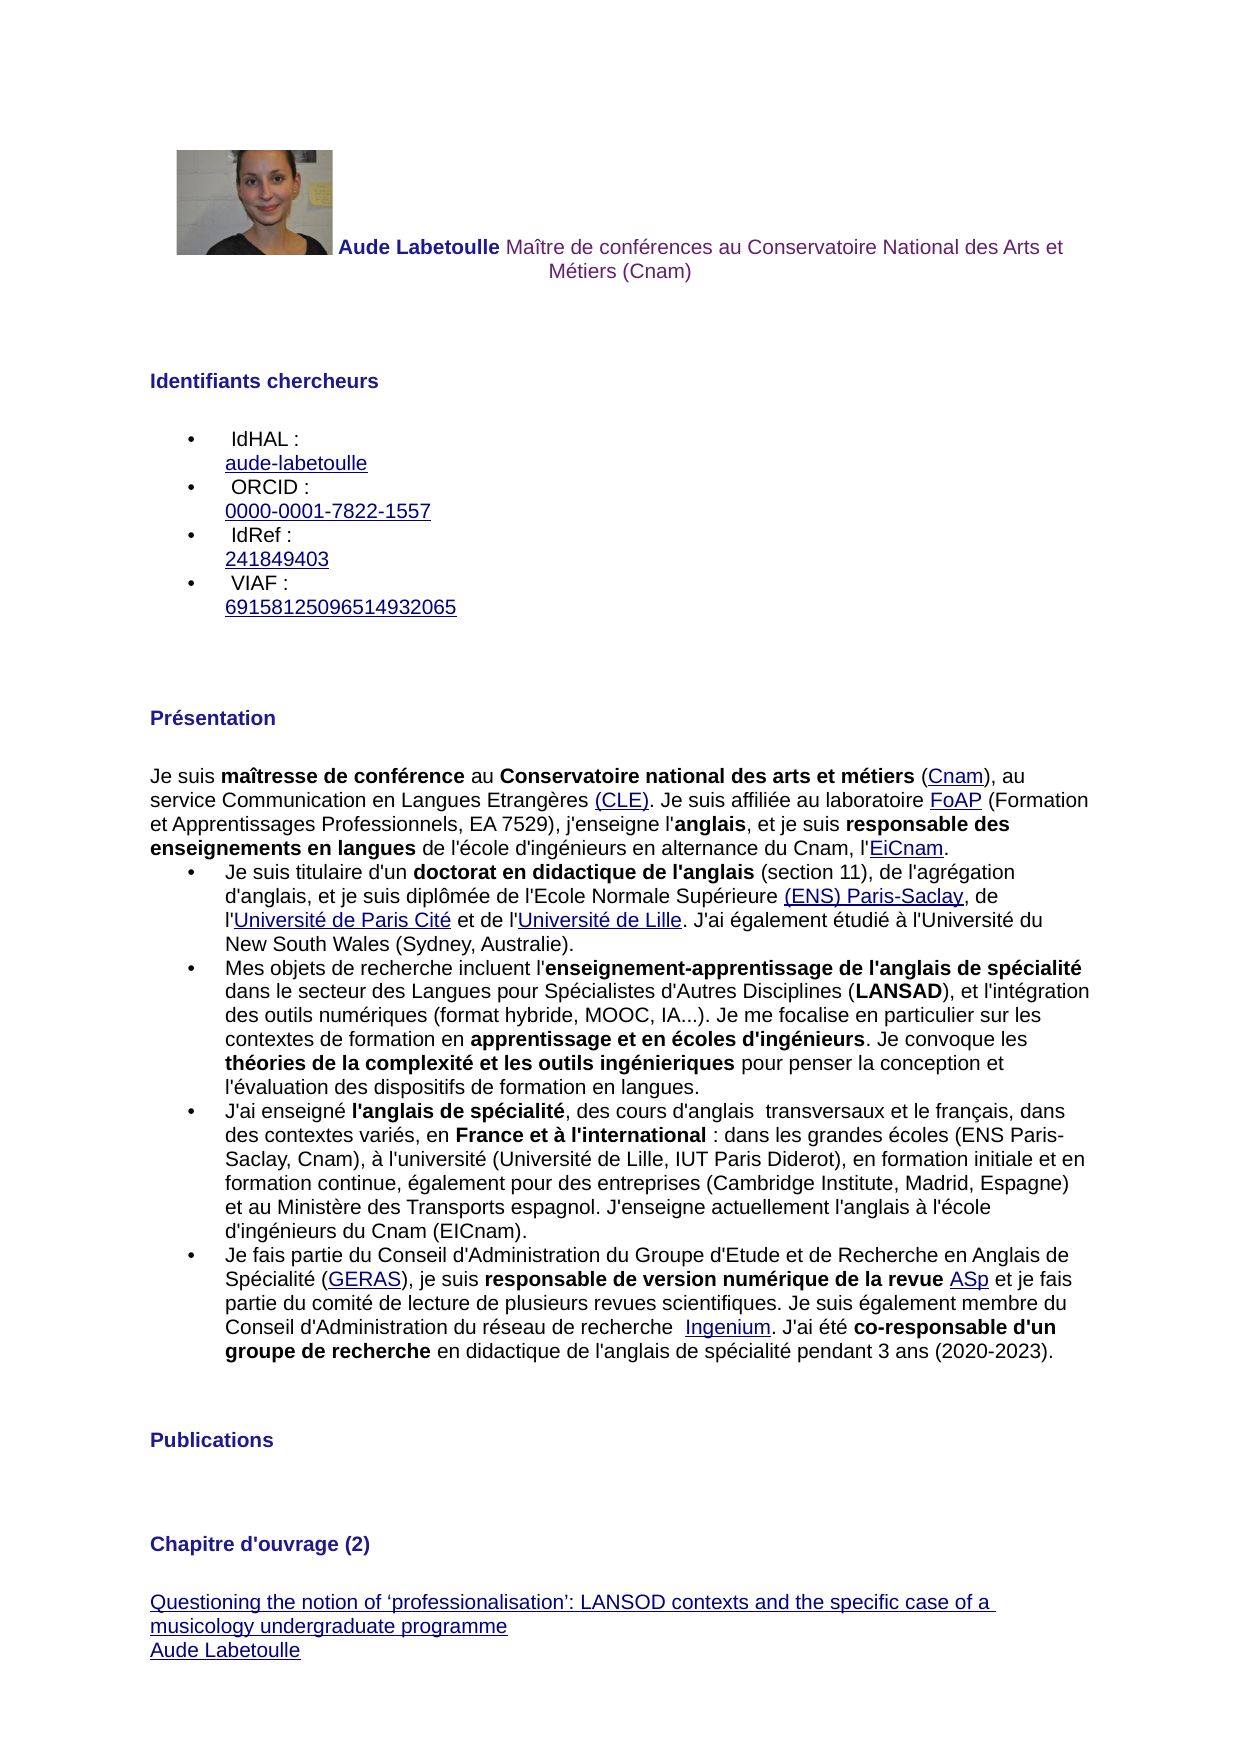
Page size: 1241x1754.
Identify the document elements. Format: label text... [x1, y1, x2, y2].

list J'ai enseigné l'anglais de spécialité, des cours d'anglais transversaux et le français, dans des contextes variés, en France et à l'international : dans les grandes écoles (ENS Paris-Saclay, Cnam), à l'université (Université de Lille, IUT Paris Diderot), en formation initiale et en formation continue, également pour des entreprises (Cambridge Institute, Madrid, Espagne) et au Ministère des Transports espagnol. J'enseigne actuellement l'anglais à l'école d'ingénieurs du Cnam (EICnam). [187, 1099, 1090, 1243]
list 241849403 [187, 547, 1090, 571]
list IdRef : [187, 523, 1090, 547]
list 69158125096514932065 [187, 595, 1090, 619]
table_header Questioning the notion of ‘professionalisation’: LANSOD contexts and the specific case of a musicology undergraduate programme Aude Labetoulle [150, 1590, 1090, 1662]
text Je suis maîtresse de conférence au Conservatoire national des arts et métiers (Cnam), au service Communication en Langues Etrangères (CLE). Je suis affiliée au laboratoire FoAP (Formation et Apprentissages Professionnels, EA 7529), j'enseigne l'anglais, et je suis responsable des enseignements en langues de l'école d'ingénieurs en alternance du Cnam, l'EiCnam. [150, 764, 1090, 859]
list VIAF : [187, 571, 1090, 595]
list IdHAL : [187, 427, 1090, 451]
subtitle Identifiants chercheurs [150, 369, 1090, 393]
list Je suis titulaire d'un doctorat en didactique de l'anglais (section 11), de l'agrégation d'anglais, et je suis diplômée de l'Ecole Normale Supérieure (ENS) Paris-Saclay, de l'Université de Paris Cité et de l'Université de Lille. J'ai également étudié à l'Université du New South Wales (Sydney, Australie). [187, 859, 1090, 955]
subtitle Publications [150, 1428, 1090, 1452]
subtitle Aude Labetoulle Maître de conférences au Conservatoire National des Arts et Métiers (Cnam) [150, 150, 1090, 282]
picture [176, 150, 333, 255]
list ORCID : [187, 475, 1090, 499]
list 0000-0001-7822-1557 [187, 499, 1090, 523]
subtitle Chapitre d'ouvrage (2) [150, 1531, 1090, 1555]
list Mes objets de recherche incluent l'enseignement-apprentissage de l'anglais de spécialité dans le secteur des Langues pour Spécialistes d'Autres Disciplines (LANSAD), et l'intégration des outils numériques (format hybride, MOOC, IA...). Je me focalise en particulier sur les contextes de formation en apprentissage et en écoles d'ingénieurs. Je convoque les théories de la complexité et les outils ingénieriques pour penser la conception et l'évaluation des dispositifs de formation en langues. [187, 955, 1090, 1099]
list aude-labetoulle [187, 451, 1090, 475]
subtitle Présentation [150, 705, 1090, 729]
list Je fais partie du Conseil d'Administration du Groupe d'Etude et de Recherche en Anglais de Spécialité (GERAS), je suis responsable de version numérique de la revue ASp et je fais partie du comité de lecture de plusieurs revues scientifiques. Je suis également membre du Conseil d'Administration du réseau de recherche Ingenium. J'ai été co-responsable d'un groupe de recherche en didactique de l'anglais de spécialité pendant 3 ans (2020-2023). [187, 1243, 1090, 1363]
